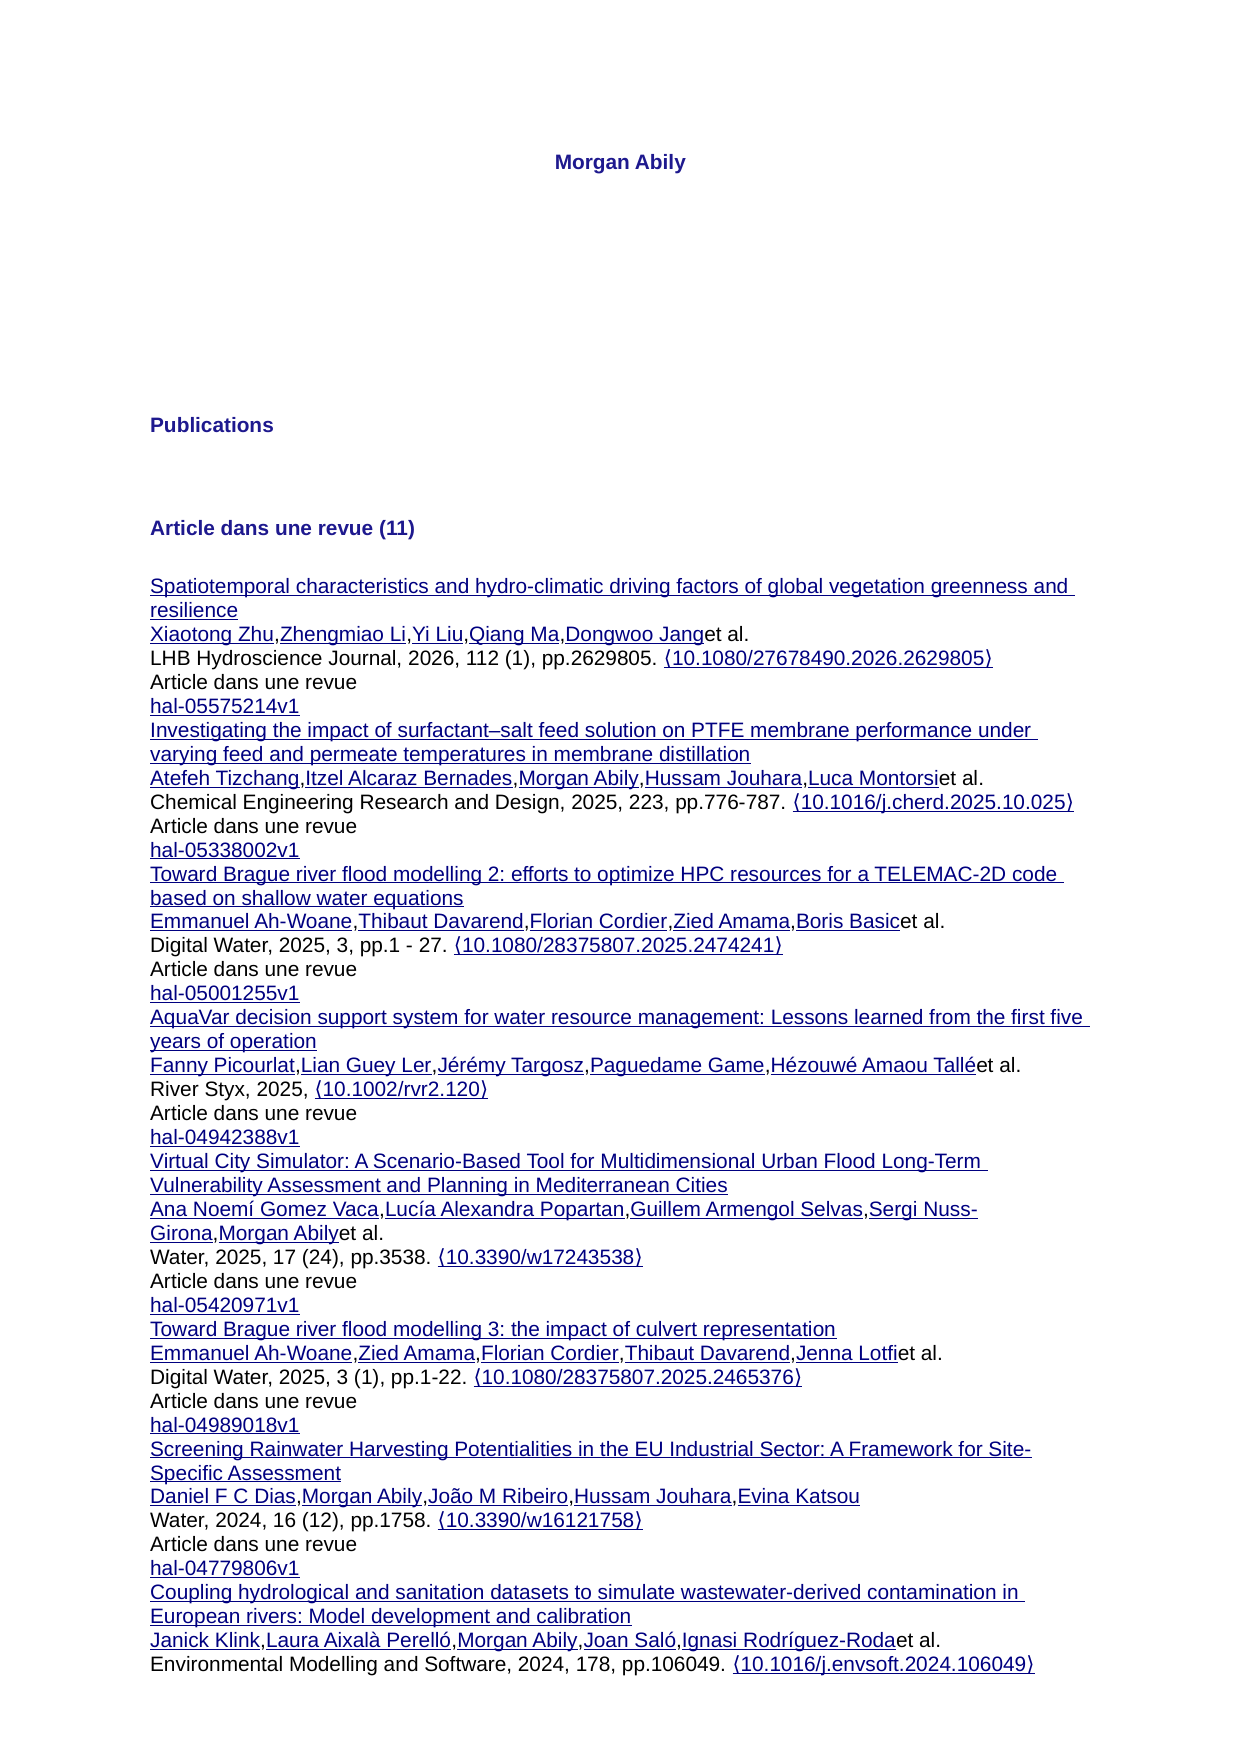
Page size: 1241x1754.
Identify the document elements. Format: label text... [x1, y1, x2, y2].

subtitle Article dans une revue (11) [150, 516, 1090, 539]
subtitle Publications [150, 412, 1090, 436]
table_cell Screening Rainwater Harvesting Potentialities in the EU Industrial Sector: A Framework for Site-Specific Assessment Daniel F C Dias,Morgan Abily,João M Ribeiro,Hussam Jouhara,Evina Katsou Water, 2024, 16 (12), pp.1758. ⟨10.3390/w16121758⟩ Article dans une revue hal-04779806v1 [150, 1436, 1090, 1580]
table_header Spatiotemporal characteristics and hydro-climatic driving factors of global vegetation greenness and resilience Xiaotong Zhu,Zhengmiao Li,Yi Liu,Qiang Ma,Dongwoo Janget al. LHB Hydroscience Journal, 2026, 112 (1), pp.2629805. ⟨10.1080/27678490.2026.2629805⟩ Article dans une revue hal-05575214v1 [150, 574, 1090, 718]
table_cell Toward Brague river flood modelling 2: efforts to optimize HPC resources for a TELEMAC-2D code based on shallow water equations Emmanuel Ah-Woane,Thibaut Davarend,Florian Cordier,Zied Amama,Boris Basicet al. Digital Water, 2025, 3, pp.1 - 27. ⟨10.1080/28375807.2025.2474241⟩ Article dans une revue hal-05001255v1 [150, 861, 1090, 1005]
table_cell years of operation Fanny Picourlat,Lian Guey Ler,Jérémy Targosz,Paguedame Game,Hézouwé Amaou Talléet al. River Styx, 2025, ⟨10.1002/rvr2.120⟩ Article dans une revue hal-04942388v1 [150, 1027, 1090, 1149]
table_cell AquaVar decision support system for water resource management: Lessons learned from the first five [150, 1005, 1090, 1026]
table_cell Toward Brague river flood modelling 3: the impact of culvert representation Emmanuel Ah-Woane,Zied Amama,Florian Cordier,Thibaut Davarend,Jenna Lotfiet al. Digital Water, 2025, 3 (1), pp.1-22. ⟨10.1080/28375807.2025.2465376⟩ Article dans une revue hal-04989018v1 [150, 1317, 1090, 1436]
table_cell Virtual City Simulator: A Scenario-Based Tool for Multidimensional Urban Flood Long-Term Vulnerability Assessment and Planning in Mediterranean Cities Ana Noemí Gomez Vaca,Lucía Alexandra Popartan,Guillem Armengol Selvas,Sergi Nuss-Girona,Morgan Abilyet al. Water, 2025, 17 (24), pp.3538. ⟨10.3390/w17243538⟩ Article dans une revue hal-05420971v1 [150, 1149, 1090, 1317]
table_cell Investigating the impact of surfactant–salt feed solution on PTFE membrane performance under varying feed and permeate temperatures in membrane distillation Atefeh Tizchang,Itzel Alcaraz Bernades,Morgan Abily,Hussam Jouhara,Luca Montorsiet al. Chemical Engineering Research and Design, 2025, 223, pp.776-787. ⟨10.1016/j.cherd.2025.10.025⟩ Article dans une revue hal-05338002v1 [150, 718, 1090, 861]
subtitle Morgan Abily [150, 150, 1090, 174]
table_cell Coupling hydrological and sanitation datasets to simulate wastewater-derived contamination in European rivers: Model development and calibration Janick Klink,Laura Aixalà Perelló,Morgan Abily,Joan Saló,Ignasi Rodríguez-Rodaet al. Environmental Modelling and Software, 2024, 178, pp.106049. ⟨10.1016/j.envsoft.2024.106049⟩ [150, 1580, 1090, 1676]
